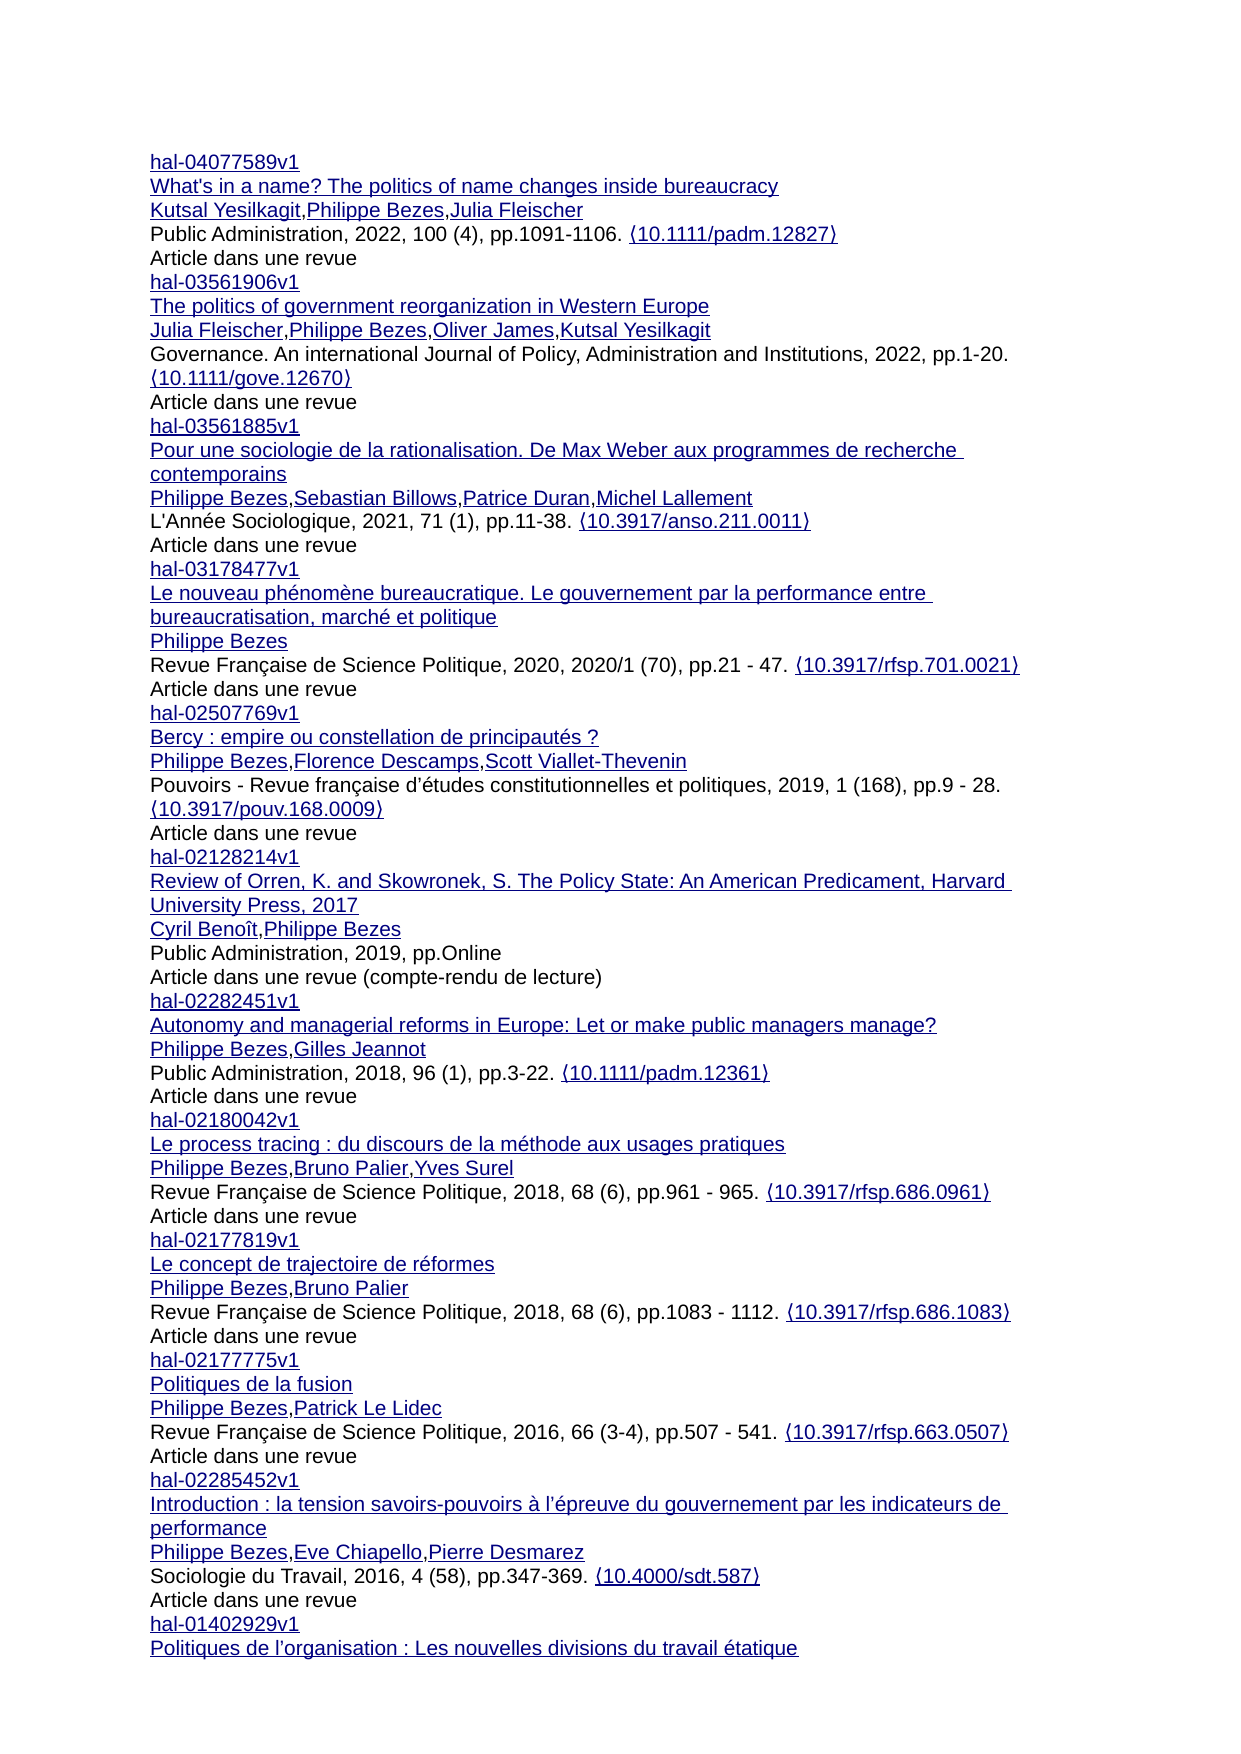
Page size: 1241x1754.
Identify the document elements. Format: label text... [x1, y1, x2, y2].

table_cell Politiques de l’organisation : Les nouvelles divisions du travail étatique [150, 1635, 1090, 1659]
table_cell Politiques de la fusion Philippe Bezes,Patrick Le Lidec Revue Française de Science Politique, 2016, 66 (3-4), pp.507 - 541. ⟨10.3917/rfsp.663.0507⟩ Article dans une revue hal-02285452v1 [150, 1372, 1090, 1492]
table_cell Le concept de trajectoire de réformes Philippe Bezes,Bruno Palier Revue Française de Science Politique, 2018, 68 (6), pp.1083 - 1112. ⟨10.3917/rfsp.686.1083⟩ Article dans une revue hal-02177775v1 [150, 1252, 1090, 1372]
table_cell Introduction : la tension savoirs-pouvoirs à l’épreuve du gouvernement par les indicateurs de performance Philippe Bezes,Eve Chiapello,Pierre Desmarez Sociologie du Travail, 2016, 4 (58), pp.347-369. ⟨10.4000/sdt.587⟩ Article dans une revue hal-01402929v1 [150, 1492, 1090, 1635]
table_cell hal-04077589v1 [150, 150, 1090, 174]
table_cell Autonomy and managerial reforms in Europe: Let or make public managers manage? Philippe Bezes,Gilles Jeannot Public Administration, 2018, 96 (1), pp.3-22. ⟨10.1111/padm.12361⟩ Article dans une revue hal-02180042v1 [150, 1013, 1090, 1132]
table_cell Le process tracing : du discours de la méthode aux usages pratiques Philippe Bezes,Bruno Palier,Yves Surel Revue Française de Science Politique, 2018, 68 (6), pp.961 - 965. ⟨10.3917/rfsp.686.0961⟩ Article dans une revue hal-02177819v1 [150, 1132, 1090, 1252]
table_cell Pour une sociologie de la rationalisation. De Max Weber aux programmes de recherche contemporains Philippe Bezes,Sebastian Billows,Patrice Duran,Michel Lallement L'Année Sociologique, 2021, 71 (1), pp.11-38. ⟨10.3917/anso.211.0011⟩ Article dans une revue hal-03178477v1 [150, 438, 1090, 581]
table_cell Le nouveau phénomène bureaucratique. Le gouvernement par la performance entre bureaucratisation, marché et politique Philippe Bezes Revue Française de Science Politique, 2020, 2020/1 (70), pp.21 - 47. ⟨10.3917/rfsp.701.0021⟩ Article dans une revue hal-02507769v1 [150, 581, 1090, 725]
table_cell What's in a name? The politics of name changes inside bureaucracy Kutsal Yesilkagit,Philippe Bezes,Julia Fleischer Public Administration, 2022, 100 (4), pp.1091-1106. ⟨10.1111/padm.12827⟩ Article dans une revue hal-03561906v1 [150, 174, 1090, 294]
table_cell Review of Orren, K. and Skowronek, S. The Policy State: An American Predicament, Harvard University Press, 2017 Cyril Benoît,Philippe Bezes Public Administration, 2019, pp.Online Article dans une revue (compte-rendu de lecture) hal-02282451v1 [150, 869, 1090, 1012]
table_cell The politics of government reorganization in Western Europe Julia Fleischer,Philippe Bezes,Oliver James,Kutsal Yesilkagit Governance. An international Journal of Policy, Administration and Institutions, 2022, pp.1-20. ⟨10.1111/gove.12670⟩ Article dans une revue hal-03561885v1 [150, 294, 1090, 437]
table_cell Bercy : empire ou constellation de principautés ? Philippe Bezes,Florence Descamps,Scott Viallet-Thevenin Pouvoirs - Revue française d’études constitutionnelles et politiques, 2019, 1 (168), pp.9 - 28. ⟨10.3917/pouv.168.0009⟩ Article dans une revue hal-02128214v1 [150, 725, 1090, 869]
